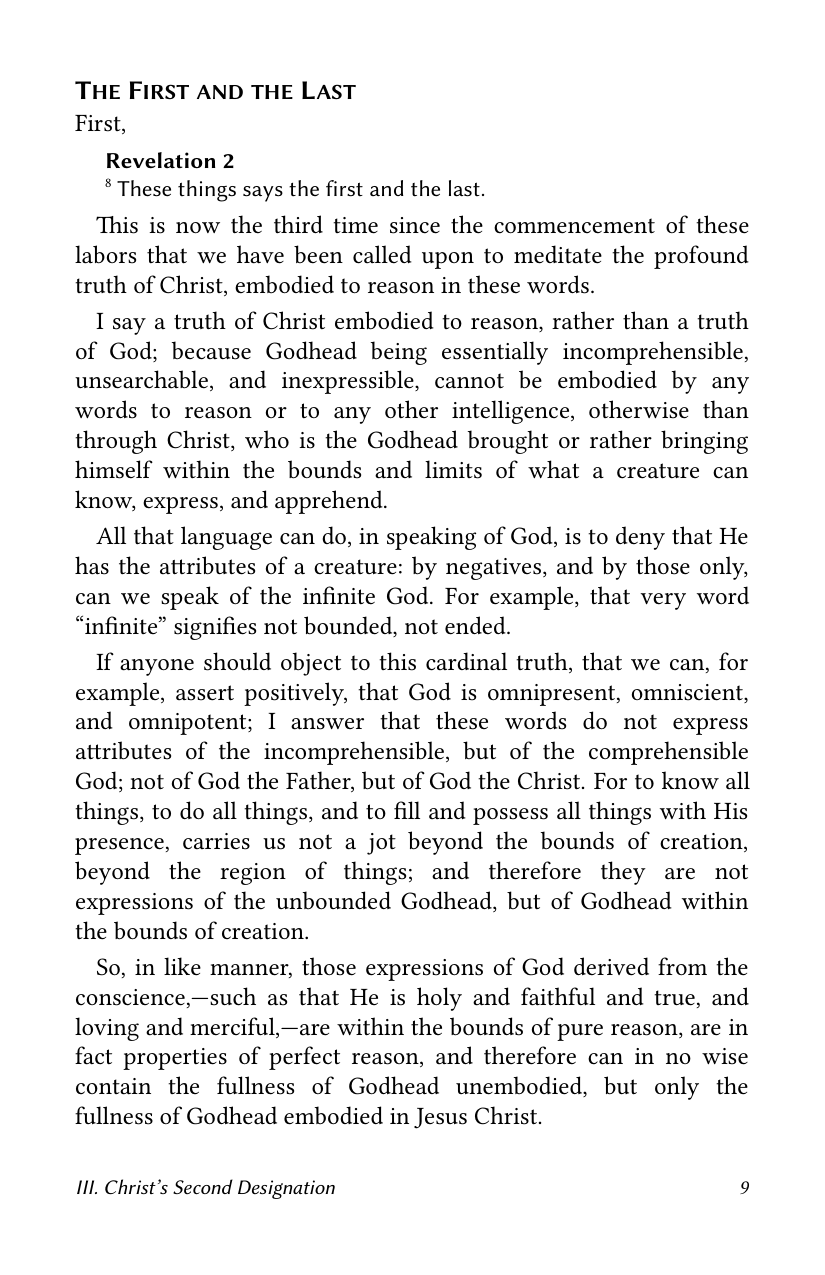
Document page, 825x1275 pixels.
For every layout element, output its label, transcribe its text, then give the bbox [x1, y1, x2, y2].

text 8 These things says the first and the last. [105, 175, 720, 202]
text Revelation 2 [105, 148, 750, 174]
text If anyone should object to this cardinal truth, that we can, for example, assert positively, that God is omnipresent, omniscient, and omnipotent; I answer that these words do not express attributes of the incomprehensible, but of the comprehensible God; not of God the Father, but of God the Christ. For to know all things, to do all things, and to fill and possess all things with His presence, carries us not a jot beyond the bounds of creation, beyond the region of things; and therefore they are not expressions of the unbounded Godhead, but of Godhead within the bounds of creation. [75, 648, 750, 945]
text This is now the third time since the commencement of these labors that we have been called upon to meditate the profound truth of Christ, embodied to reason in these words. [75, 211, 750, 299]
text All that language can do, in speaking of God, is to deny that He has the attributes of a creature: by negatives, and by those only, can we speak of the infinite God. For example, that very word “infinite” signifies not bounded, not ended. [75, 522, 750, 640]
text So, in like manner, those expressions of God derived from the conscience,—such as that He is holy and faithful and true, and loving and merciful,—are within the bounds of pure reason, are in fact properties of perfect reason, and therefore can in no wise contain the fullness of Godhead unembodied, but only the fullness of Godhead embodied in Jesus Christ. [75, 953, 750, 1131]
text First, [75, 109, 750, 137]
text I say a truth of Christ embodied to reason, rather than a truth of God; because Godhead being essentially incomprehensible, unsearchable, and inexpressible, cannot be embodied by any words to reason or to any other intelligence, otherwise than through Christ, who is the Godhead brought or rather bringing himself within the bounds and limits of what a creature can know, express, and apprehend. [75, 307, 750, 515]
subtitle The First and the Last [75, 75, 750, 106]
